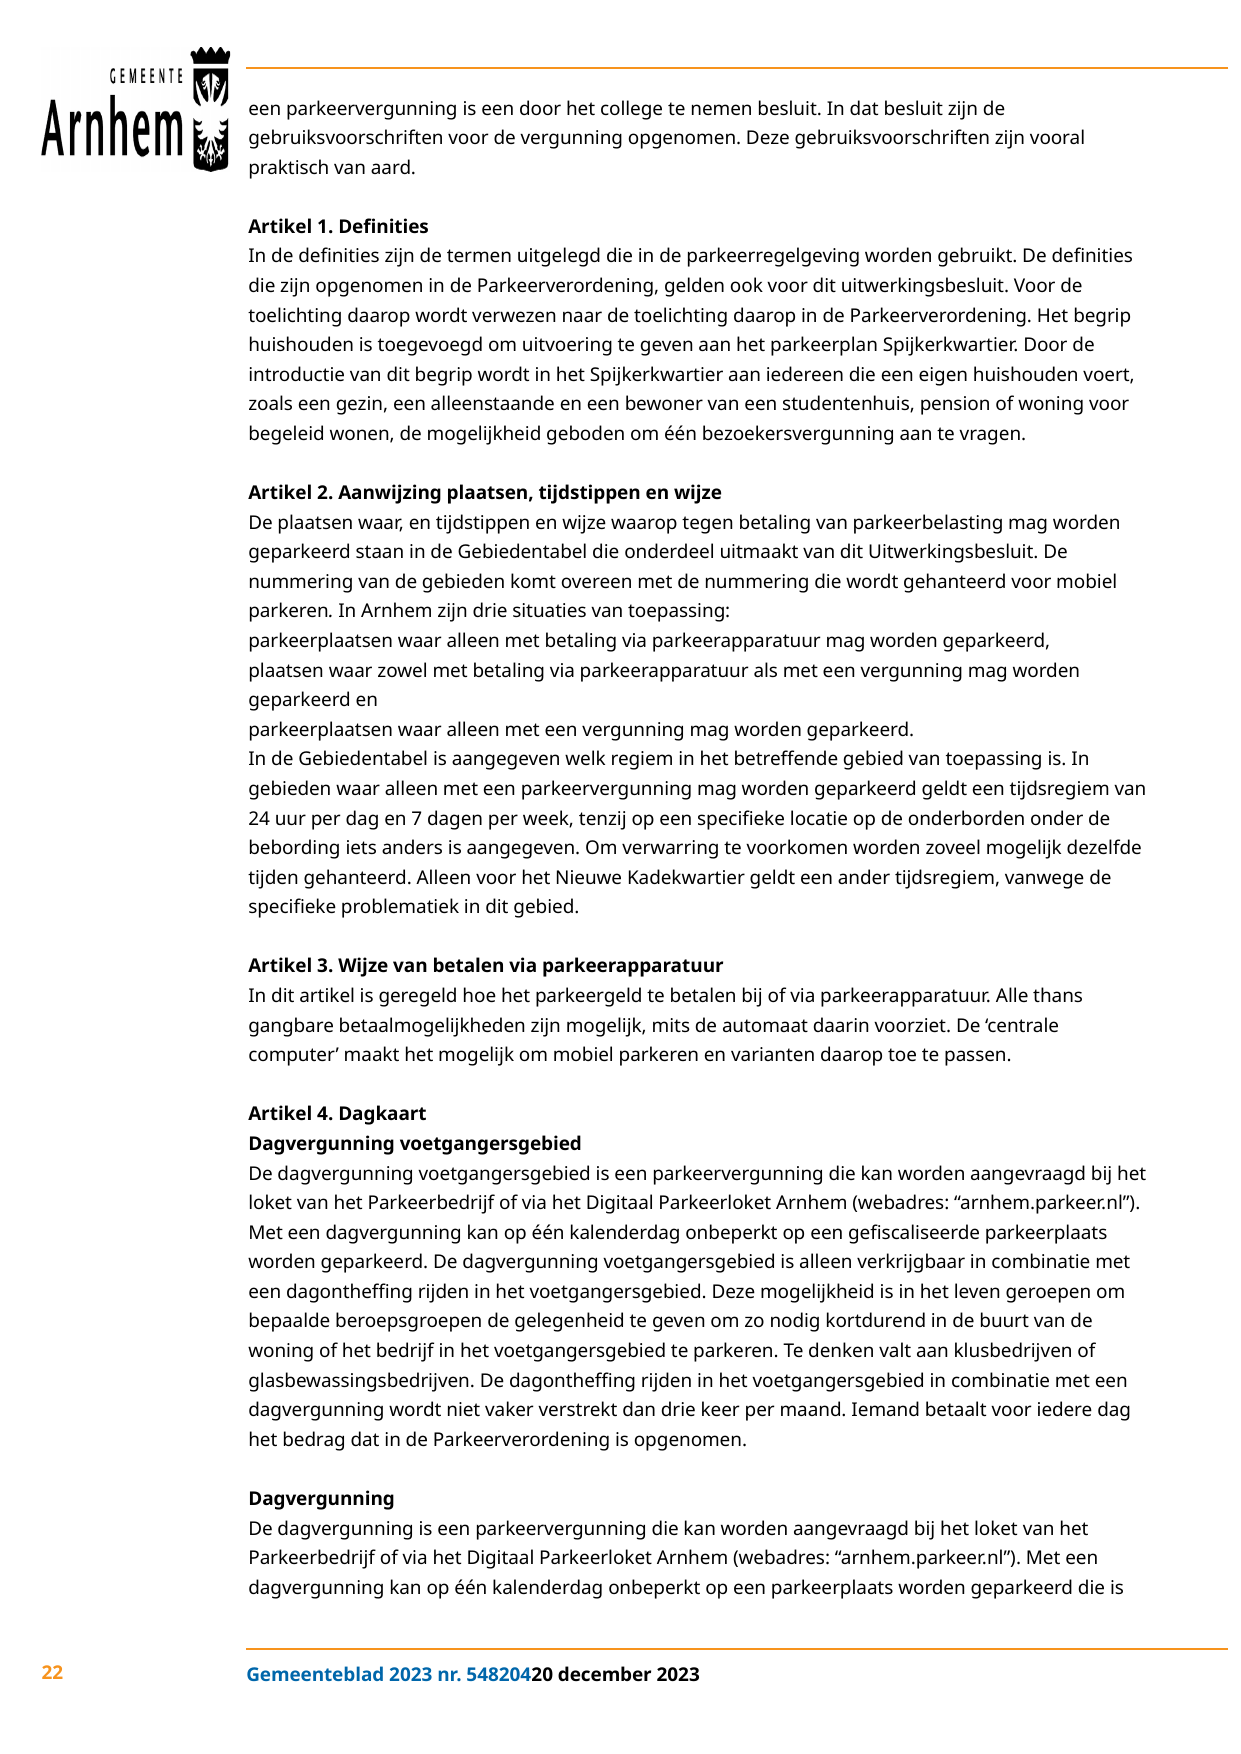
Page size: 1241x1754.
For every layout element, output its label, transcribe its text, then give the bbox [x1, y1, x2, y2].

text Artikel 1. Definities [248, 213, 1152, 239]
text In de definities zijn de termen uitgelegd die in de parkeerregelgeving worden gebruikt. De definities die zijn opgenomen in de Parkeerverordening, gelden ook voor dit uitwerkingsbesluit. Voor de toelichting daarop wordt verwezen naar de toelichting daarop in de Parkeerverordening. Het begrip huishouden is toegevoegd om uitvoering te geven aan het parkeerplan Spijkerkwartier. Door de introductie van dit begrip wordt in het Spijkerkwartier aan iedereen die een eigen huishouden voert, zoals een gezin, een alleenstaande en een bewoner van een studentenhuis, pension of woning voor begeleid wonen, de mogelijkheid geboden om één bezoekersvergunning aan te vragen. [248, 243, 1152, 446]
text De dagvergunning is een parkeervergunning die kan worden aangevraagd bij het loket van het Parkeerbedrijf of via het Digitaal Parkeerloket Arnhem (webadres: “arnhem.parkeer.nl”). Met een dagvergunning kan op één kalenderdag onbeperkt op een parkeerplaats worden geparkeerd die is [248, 1515, 1152, 1600]
text parkeerplaatsen waar alleen met een vergunning mag worden geparkeerd. [248, 716, 1152, 742]
text Artikel 4. Dagkaart [248, 1101, 1152, 1126]
text Artikel 3. Wijze van betalen via parkeerapparatuur [248, 953, 1152, 978]
text Dagvergunning [248, 1485, 1152, 1511]
text plaatsen waar zowel met betaling via parkeerapparatuur als met een vergunning mag worden geparkeerd en [248, 657, 1152, 712]
picture [41, 47, 231, 172]
text De dagvergunning voetgangersgebied is een parkeervergunning die kan worden aangevraagd bij het loket van het Parkeerbedrijf of via het Digitaal Parkeerloket Arnhem (webadres: “arnhem.parkeer.nl”). Met een dagvergunning kan op één kalenderdag onbeperkt op een gefiscaliseerde parkeerplaats worden geparkeerd. De dagvergunning voetgangersgebied is alleen verkrijgbaar in combinatie met een dagontheffing rijden in het voetgangersgebied. Deze mogelijkheid is in het leven geroepen om bepaalde beroepsgroepen de gelegenheid te geven om zo nodig kortdurend in de buurt van de woning of het bedrijf in het voetgangersgebied te parkeren. Te denken valt aan klusbedrijven of glasbewassingsbedrijven. De dagontheffing rijden in het voetgangersgebied in combinatie met een dagvergunning wordt niet vaker verstrekt dan drie keer per maand. Iemand betaalt voor iedere dag het bedrag dat in de Parkeerverordening is opgenomen. [248, 1160, 1152, 1452]
text De plaatsen waar, en tijdstippen en wijze waarop tegen betaling van parkeerbelasting mag worden geparkeerd staan in de Gebiedentabel die onderdeel uitmaakt van dit Uitwerkingsbesluit. De nummering van de gebieden komt overeen met de nummering die wordt gehanteerd voor mobiel parkeren. In Arnhem zijn drie situaties van toepassing: [248, 509, 1152, 623]
text een parkeervergunning is een door het college te nemen besluit. In dat besluit zijn de gebruiksvoorschriften voor de vergunning opgenomen. Deze gebruiksvoorschriften zijn vooral praktisch van aard. [248, 95, 1152, 180]
text parkeerplaatsen waar alleen met betaling via parkeerapparatuur mag worden geparkeerd, [248, 627, 1152, 653]
text Artikel 2. Aanwijzing plaatsen, tijdstippen en wijze [248, 479, 1152, 505]
text In dit artikel is geregeld hoe het parkeergeld te betalen bij of via parkeerapparatuur. Alle thans gangbare betaalmogelijkheden zijn mogelijk, mits de automaat daarin voorziet. De ‘centrale computer’ maakt het mogelijk om mobiel parkeren en varianten daarop toe te passen. [248, 982, 1152, 1067]
text In de Gebiedentabel is aangegeven welk regiem in het betreffende gebied van toepassing is. In gebieden waar alleen met een parkeervergunning mag worden geparkeerd geldt een tijdsregiem van 24 uur per dag en 7 dagen per week, tenzij op een specifieke locatie op de onderborden onder de bebording iets anders is aangegeven. Om verwarring te voorkomen worden zoveel mogelijk dezelfde tijden gehanteerd. Alleen voor het Nieuwe Kadekwartier geldt een ander tijdsregiem, vanwege de specifieke problematiek in dit gebied. [248, 746, 1152, 919]
text Dagvergunning voetgangersgebied [248, 1130, 1152, 1156]
